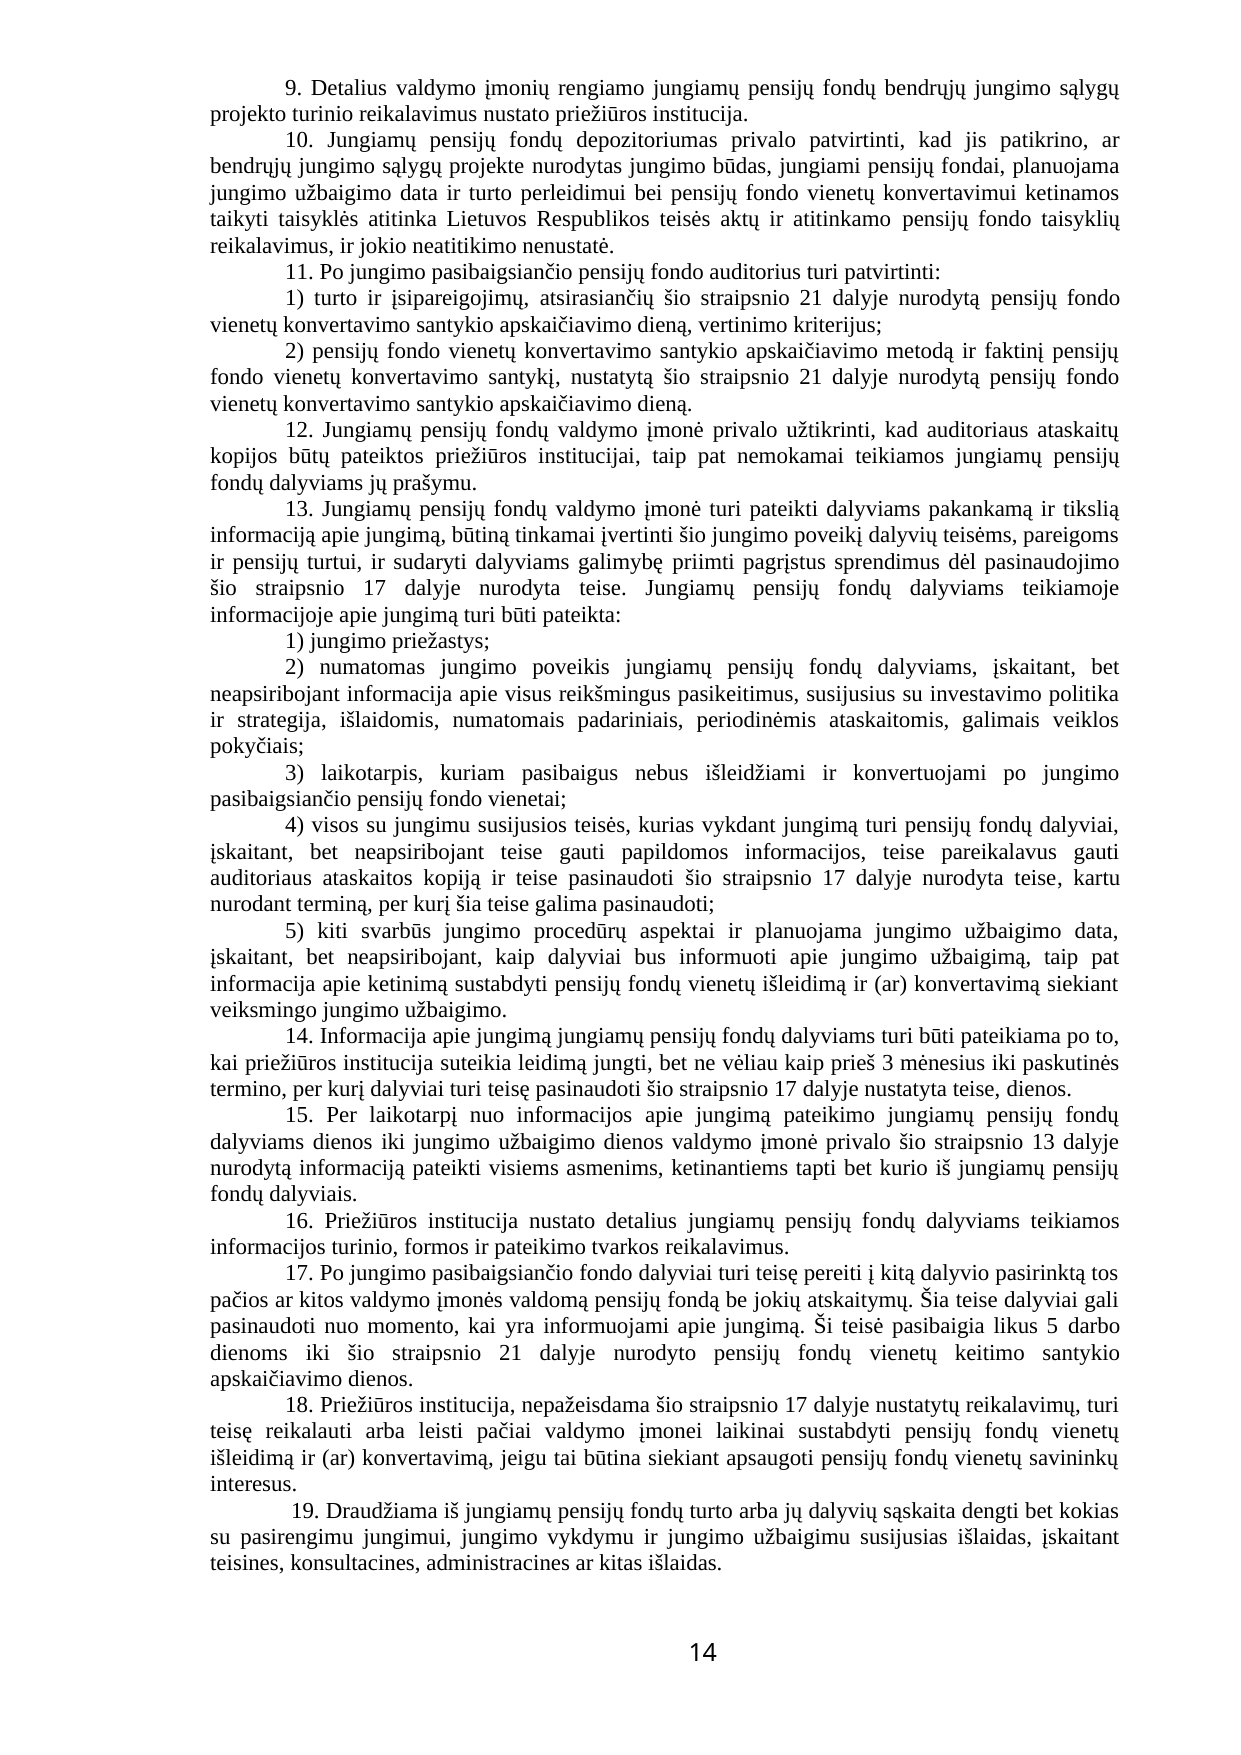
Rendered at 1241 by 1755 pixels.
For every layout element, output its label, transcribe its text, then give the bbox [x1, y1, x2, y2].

text 16. Priežiūros institucija nustato detalius jungiamų pensijų fondų dalyviams teikiamos informacijos turinio, formos ir pateikimo tvarkos reikalavimus. [210, 1207, 1120, 1259]
text 2) numatomas jungimo poveikis jungiamų pensijų fondų dalyviams, įskaitant, bet neapsiribojant informacija apie visus reikšmingus pasikeitimus, susijusius su investavimo politika ir strategija, išlaidomis, numatomais padariniais, periodinėmis ataskaitomis, galimais veiklos pokyčiais; [210, 653, 1120, 759]
text 13. Jungiamų pensijų fondų valdymo įmonė turi pateikti dalyviams pakankamą ir tikslią informaciją apie jungimą, būtiną tinkamai įvertinti šio jungimo poveikį dalyvių teisėms, pareigoms ir pensijų turtui, ir sudaryti dalyviams galimybę priimti pagrįstus sprendimus dėl pasinaudojimo šio straipsnio 17 dalyje nurodyta teise. Jungiamų pensijų fondų dalyviams teikiamoje informacijoje apie jungimą turi būti pateikta: [210, 495, 1120, 627]
text 17. Po jungimo pasibaigsiančio fondo dalyviai turi teisę pereiti į kitą dalyvio pasirinktą tos pačios ar kitos valdymo įmonės valdomą pensijų fondą be jokių atskaitymų. Šia teise dalyviai gali pasinaudoti nuo momento, kai yra informuojami apie jungimą. Ši teisė pasibaigia likus 5 darbo dienoms iki šio straipsnio 21 dalyje nurodyto pensijų fondų vienetų keitimo santykio apskaičiavimo dienos. [210, 1259, 1120, 1391]
text 10. Jungiamų pensijų fondų depozitoriumas privalo patvirtinti, kad jis patikrino, ar bendrųjų jungimo sąlygų projekte nurodytas jungimo būdas, jungiami pensijų fondai, planuojama jungimo užbaigimo data ir turto perleidimui bei pensijų fondo vienetų konvertavimui ketinamos taikyti taisyklės atitinka Lietuvos Respublikos teisės aktų ir atitinkamo pensijų fondo taisyklių reikalavimus, ir jokio neatitikimo nenustatė. [210, 126, 1120, 258]
text 2) pensijų fondo vienetų konvertavimo santykio apskaičiavimo metodą ir faktinį pensijų fondo vienetų konvertavimo santykį, nustatytą šio straipsnio 21 dalyje nurodytą pensijų fondo vienetų konvertavimo santykio apskaičiavimo dieną. [210, 337, 1120, 416]
text 5) kiti svarbūs jungimo procedūrų aspektai ir planuojama jungimo užbaigimo data, įskaitant, bet neapsiribojant, kaip dalyviai bus informuoti apie jungimo užbaigimą, taip pat informacija apie ketinimą sustabdyti pensijų fondų vienetų išleidimą ir (ar) konvertavimą siekiant veiksmingo jungimo užbaigimo. [210, 917, 1120, 1022]
text 12. Jungiamų pensijų fondų valdymo įmonė privalo užtikrinti, kad auditoriaus ataskaitų kopijos būtų pateiktos priežiūros institucijai, taip pat nemokamai teikiamos jungiamų pensijų fondų dalyviams jų prašymu. [210, 416, 1120, 495]
text 15. Per laikotarpį nuo informacijos apie jungimą pateikimo jungiamų pensijų fondų dalyviams dienos iki jungimo užbaigimo dienos valdymo įmonė privalo šio straipsnio 13 dalyje nurodytą informaciją pateikti visiems asmenims, ketinantiems tapti bet kurio iš jungiamų pensijų fondų dalyviais. [210, 1101, 1120, 1207]
text 18. Priežiūros institucija, nepažeisdama šio straipsnio 17 dalyje nustatytų reikalavimų, turi teisę reikalauti arba leisti pačiai valdymo įmonei laikinai sustabdyti pensijų fondų vienetų išleidimą ir (ar) konvertavimą, jeigu tai būtina siekiant apsaugoti pensijų fondų vienetų savininkų interesus. [210, 1391, 1120, 1497]
text 9. Detalius valdymo įmonių rengiamo jungiamų pensijų fondų bendrųjų jungimo sąlygų projekto turinio reikalavimus nustato priežiūros institucija. [210, 73, 1120, 126]
text 1) jungimo priežastys; [210, 627, 1120, 653]
text 14. Informacija apie jungimą jungiamų pensijų fondų dalyviams turi būti pateikiama po to, kai priežiūros institucija suteikia leidimą jungti, bet ne vėliau kaip prieš 3 mėnesius iki paskutinės termino, per kurį dalyviai turi teisę pasinaudoti šio straipsnio 17 dalyje nustatyta teise, dienos. [210, 1022, 1120, 1101]
text 3) laikotarpis, kuriam pasibaigus nebus išleidžiami ir konvertuojami po jungimo pasibaigsiančio pensijų fondo vienetai; [210, 759, 1120, 811]
text 1) turto ir įsipareigojimų, atsirasiančių šio straipsnio 21 dalyje nurodytą pensijų fondo vienetų konvertavimo santykio apskaičiavimo dieną, vertinimo kriterijus; [210, 284, 1120, 337]
text 11. Po jungimo pasibaigsiančio pensijų fondo auditorius turi patvirtinti: [210, 258, 1120, 284]
text 19. Draudžiama iš jungiamų pensijų fondų turto arba jų dalyvių sąskaita dengti bet kokias su pasirengimu jungimui, jungimo vykdymu ir jungimo užbaigimu susijusias išlaidas, įskaitant teisines, konsultacines, administracines ar kitas išlaidas. [210, 1497, 1120, 1576]
text 4) visos su jungimu susijusios teisės, kurias vykdant jungimą turi pensijų fondų dalyviai, įskaitant, bet neapsiribojant teise gauti papildomos informacijos, teise pareikalavus gauti auditoriaus ataskaitos kopiją ir teise pasinaudoti šio straipsnio 17 dalyje nurodyta teise, kartu nurodant terminą, per kurį šia teise galima pasinaudoti; [210, 811, 1120, 917]
